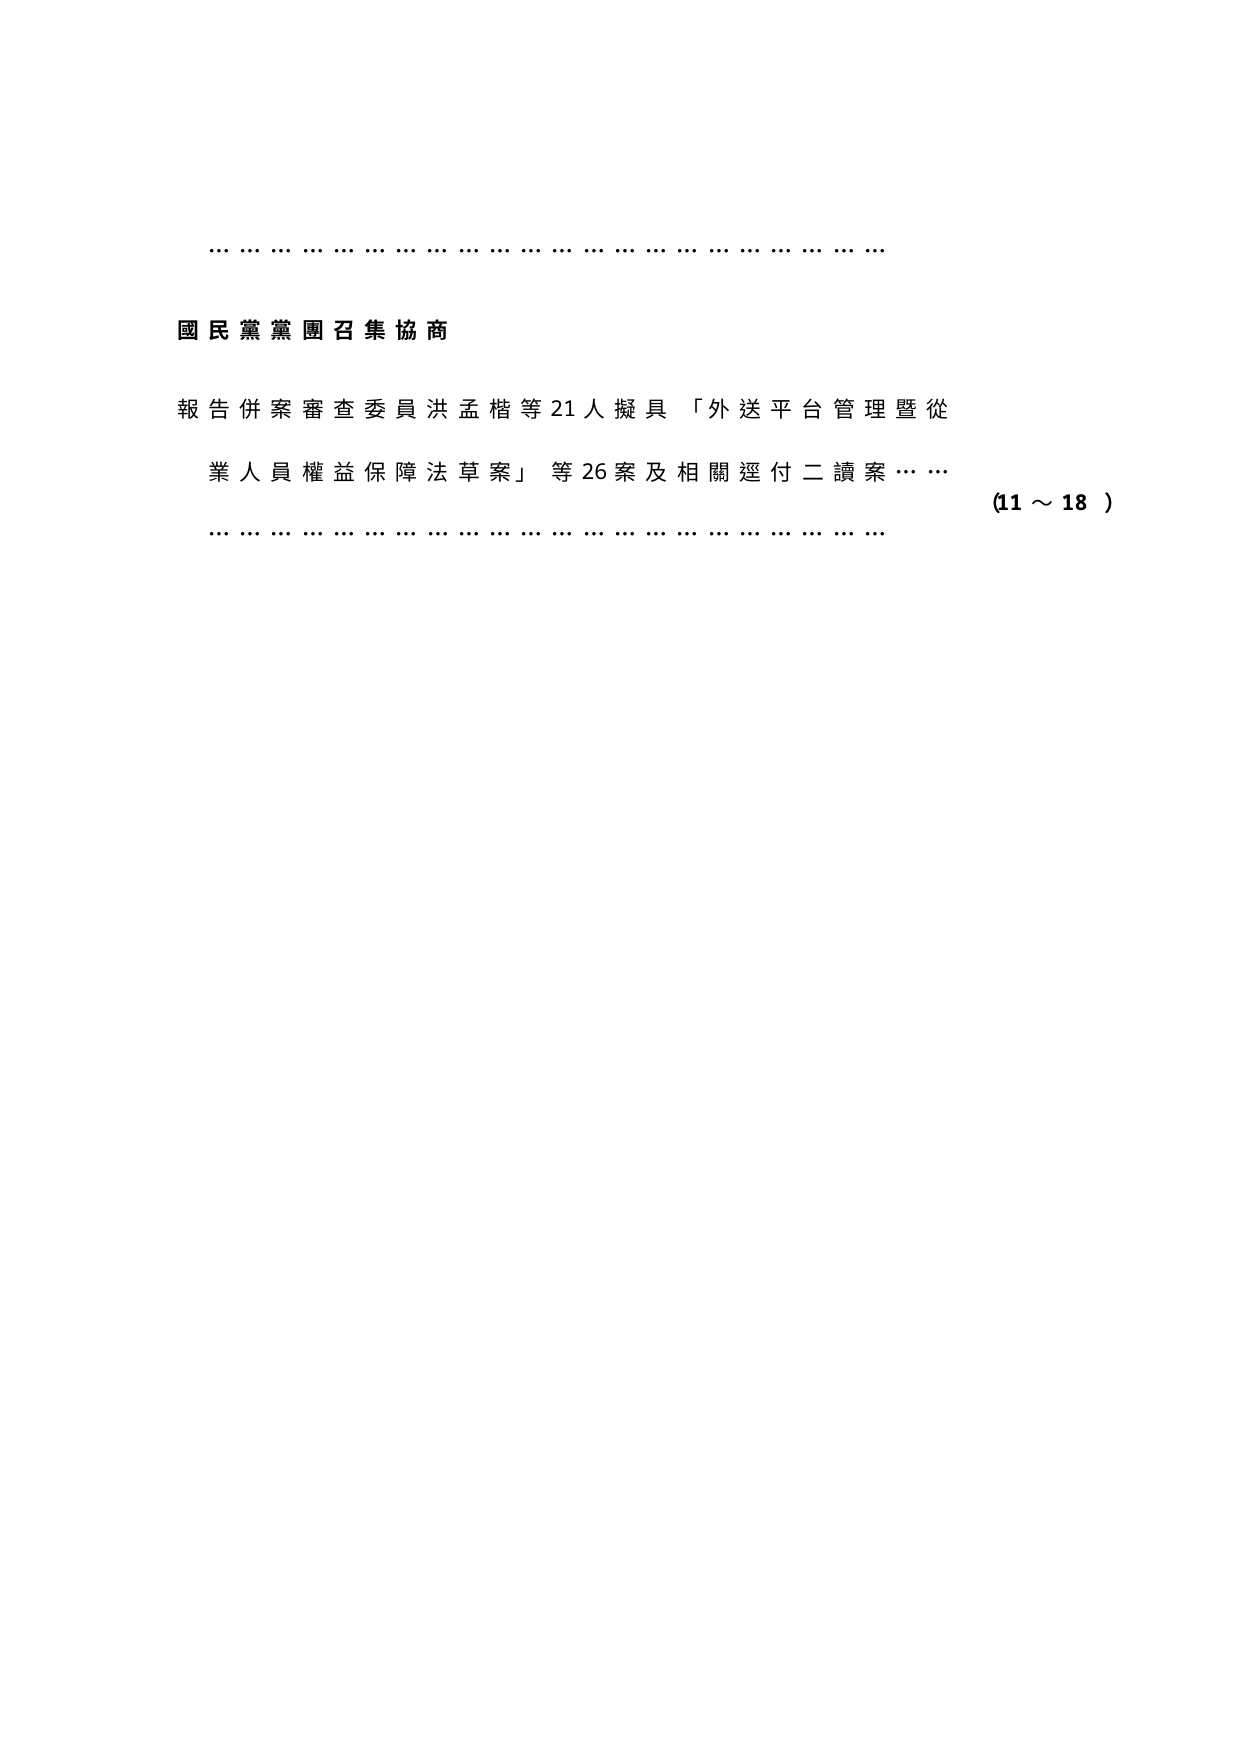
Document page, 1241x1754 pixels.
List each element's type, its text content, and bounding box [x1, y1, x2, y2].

table_cell 18 [1053, 377, 1091, 564]
table_cell （ [967, 219, 986, 281]
table_cell ～ [1023, 377, 1053, 564]
table_cell 國民黨黨團召集協商 [150, 281, 1108, 377]
table_cell [1053, 219, 1091, 281]
table_cell 1 [986, 219, 1023, 281]
table_cell [1023, 219, 1053, 281]
table_cell ） [1091, 377, 1108, 564]
table_cell （ [967, 377, 986, 564]
table_cell ） [1091, 219, 1108, 281]
table_cell ………………………………………………………… [150, 219, 967, 281]
table_cell 報告併案審查委員洪孟楷等21人擬具「外送平台管理暨從業人員權益保障法草案」等26案及相關逕付二讀案……………………………………………………………… [150, 377, 967, 564]
table_cell 11 [986, 377, 1023, 564]
